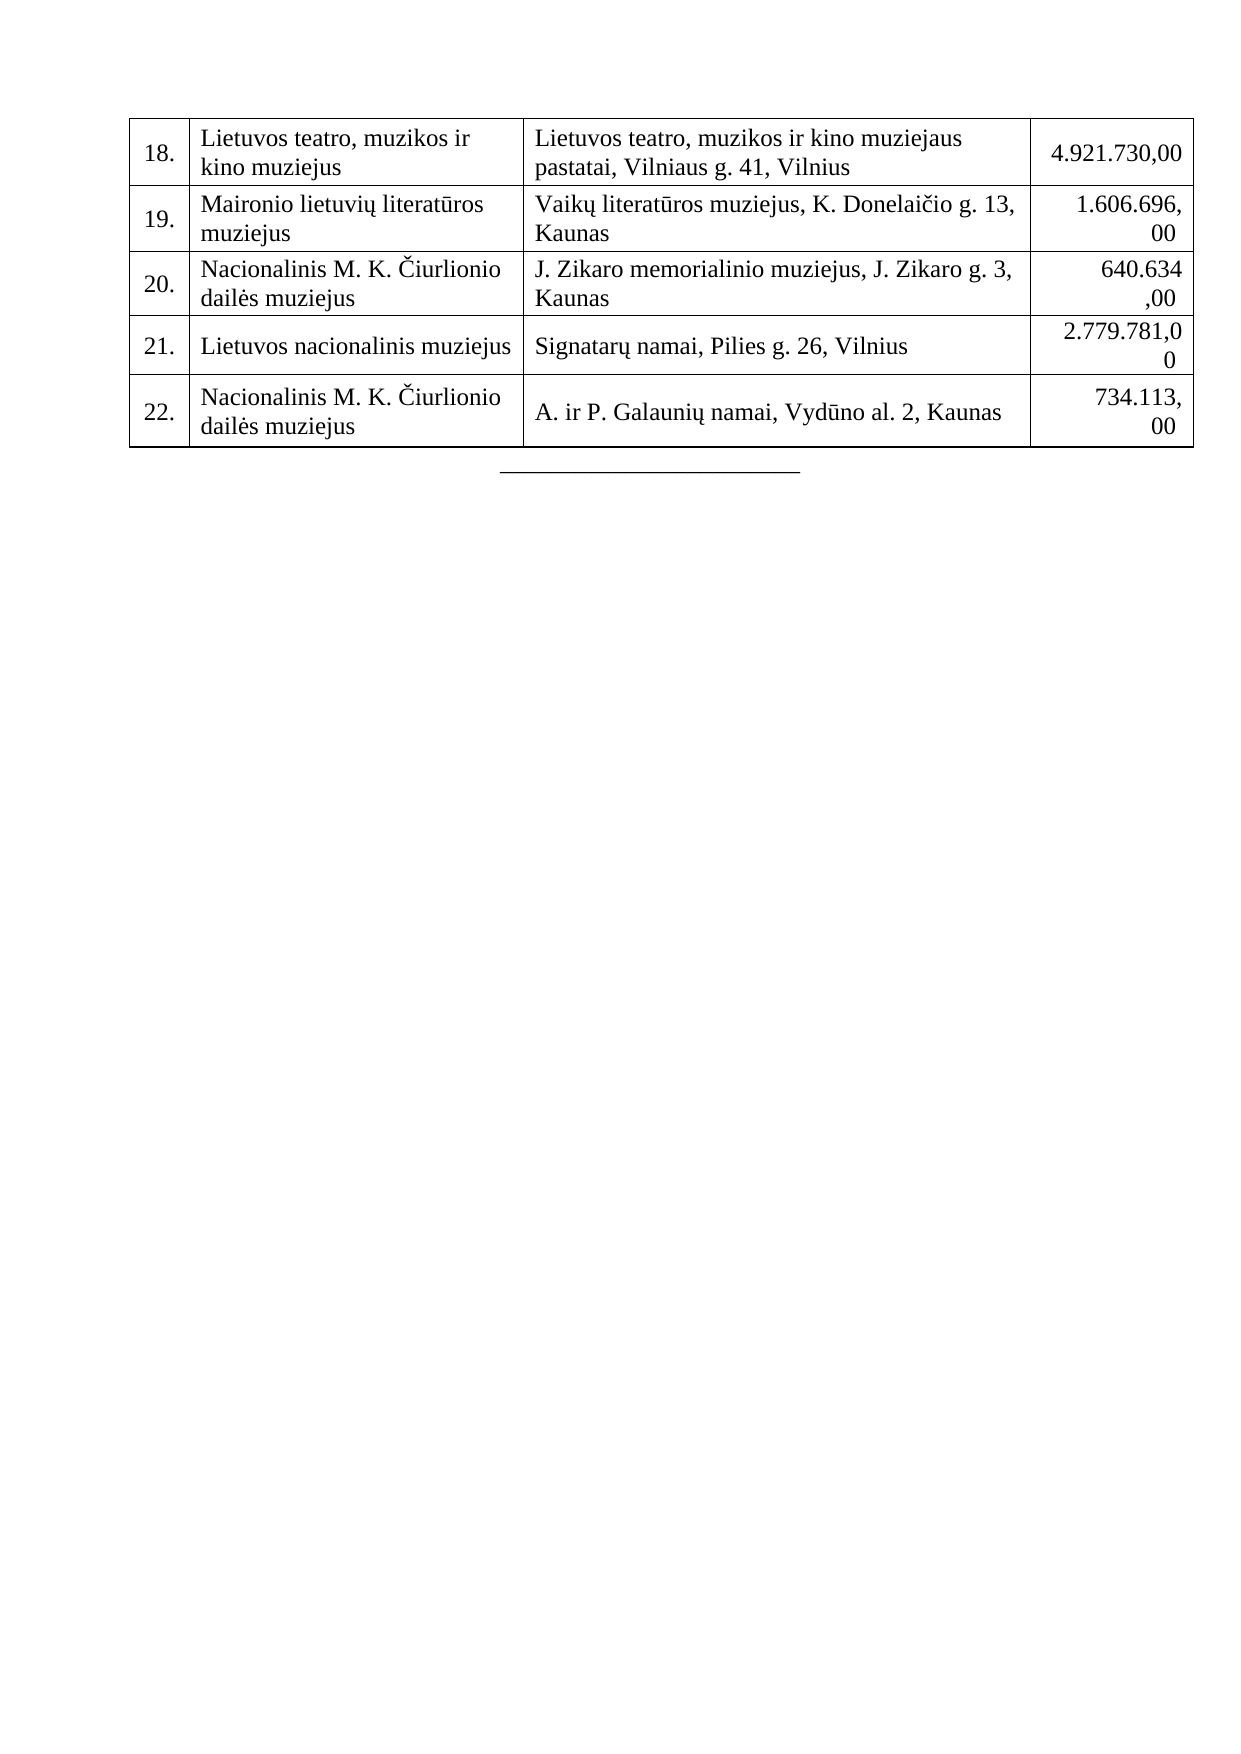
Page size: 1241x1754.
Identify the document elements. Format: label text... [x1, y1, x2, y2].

table_cell Maironio lietuvių literatūros muziejus [190, 186, 523, 251]
table_cell Lietuvos nacionalinis muziejus [190, 316, 523, 374]
table_cell Signatarų namai, Pilies g. 26, Vilnius [524, 316, 1030, 374]
table_cell J. Zikaro memorialinio muziejus, J. Zikaro g. 3, Kaunas [524, 252, 1030, 315]
table_cell 640.634,00 [1031, 252, 1193, 315]
table_cell 20. [130, 252, 189, 315]
table_cell 21. [130, 316, 189, 374]
table_cell 2.779.781,00 [1031, 316, 1193, 374]
table_cell Vaikų literatūros muziejus, K. Donelaičio g. 13, Kaunas [524, 186, 1030, 251]
table_cell 1.606.696,00 [1031, 186, 1193, 251]
text ________________________ [118, 447, 1181, 476]
table_cell 18. [130, 119, 189, 185]
table_cell Nacionalinis M. K. Čiurlionio dailės muziejus [190, 252, 523, 315]
table_cell 19. [130, 186, 189, 251]
table_cell 734.113,00 [1031, 375, 1193, 446]
table_cell Lietuvos teatro, muzikos ir kino muziejus [190, 119, 523, 185]
table_cell Nacionalinis M. K. Čiurlionio dailės muziejus [190, 375, 523, 446]
table_cell 4.921.730,00 [1031, 119, 1193, 185]
table_cell 22. [130, 375, 189, 446]
table_cell Lietuvos teatro, muzikos ir kino muziejaus pastatai, Vilniaus g. 41, Vilnius [524, 119, 1030, 185]
table_cell A. ir P. Galaunių namai, Vydūno al. 2, Kaunas [524, 375, 1030, 446]
